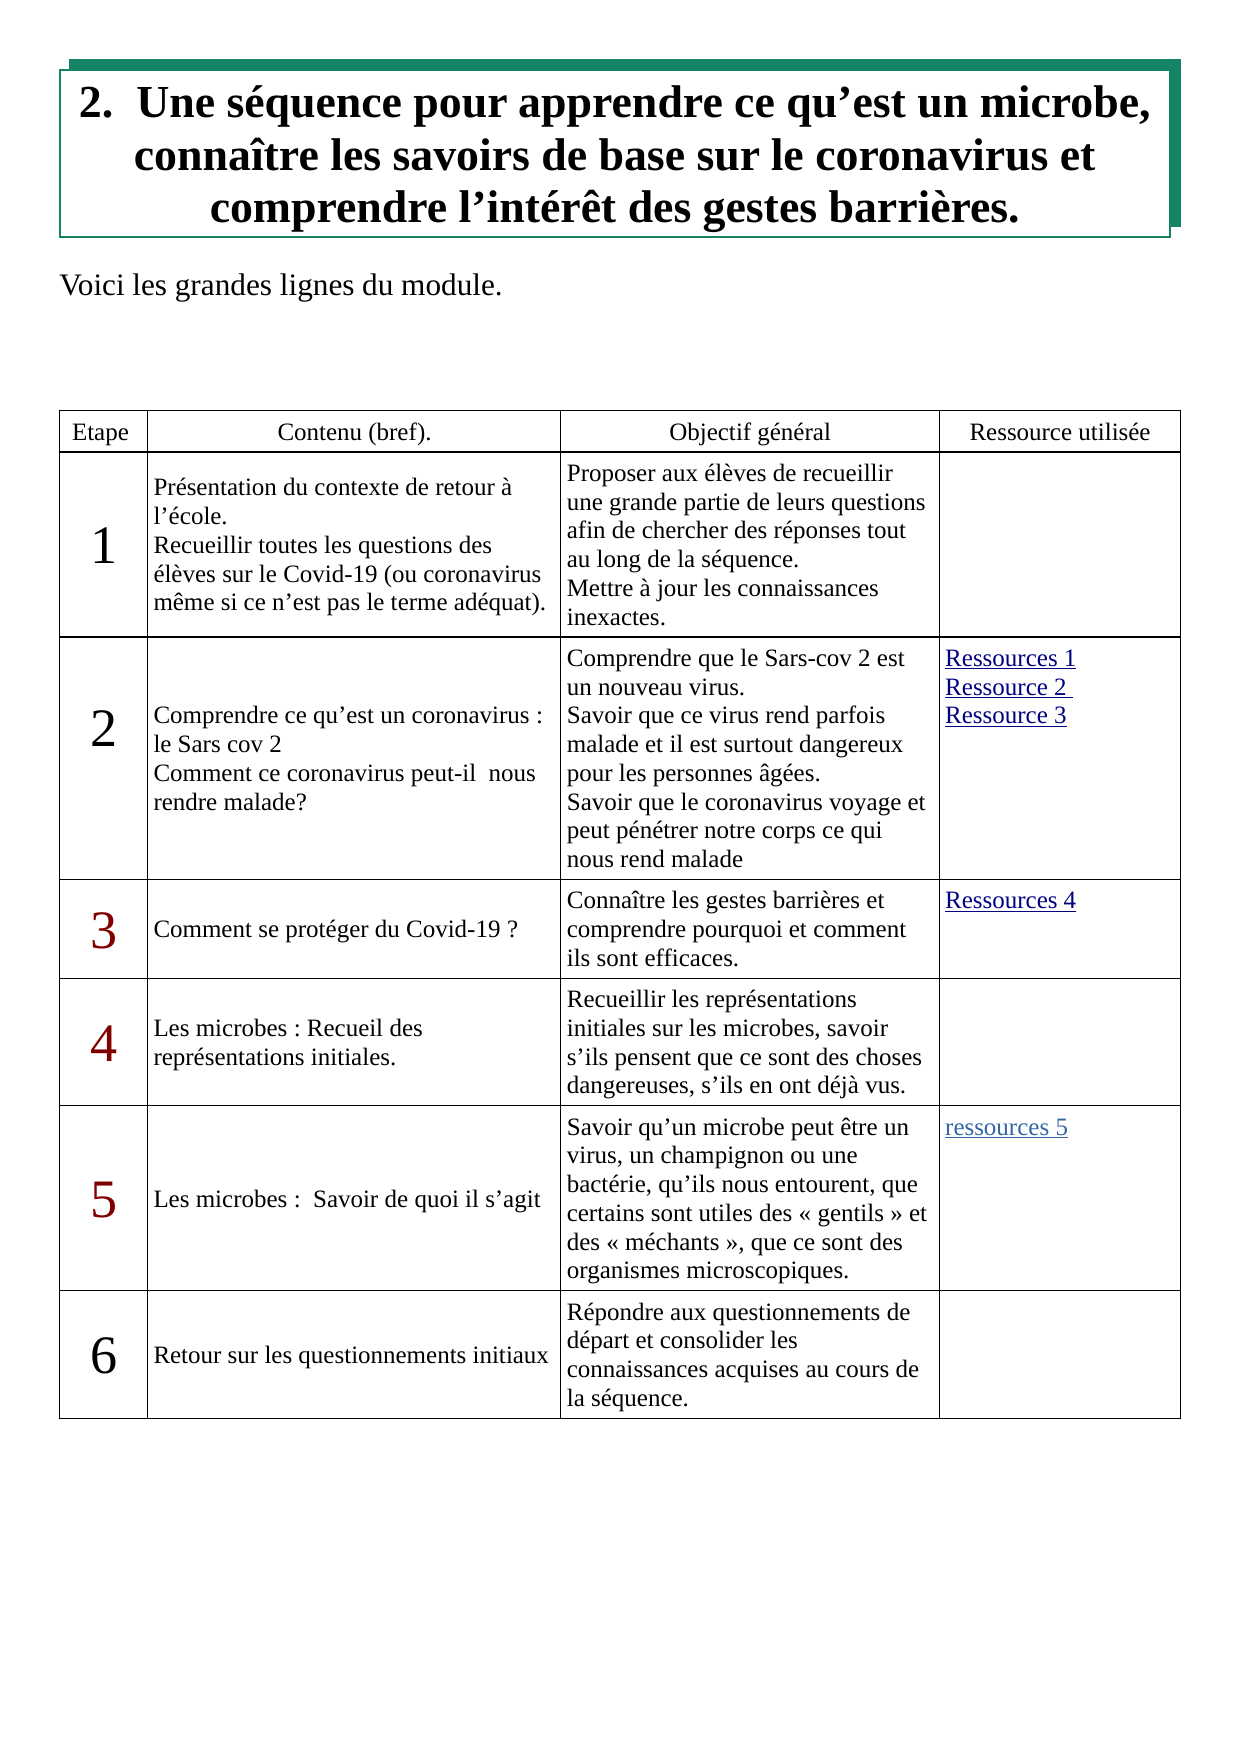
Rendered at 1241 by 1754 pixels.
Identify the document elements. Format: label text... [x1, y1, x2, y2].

table_header Contenu (bref). [148, 411, 560, 451]
table_cell Proposer aux élèves de recueillir une grande partie de leurs questions afin de chercher des réponses tout au long de la séquence. Mettre à jour les connaissances inexactes. [561, 453, 939, 636]
table_cell [940, 979, 1180, 1105]
table_cell 2 [60, 638, 147, 879]
table_cell Connaître les gestes barrières et comprendre pourquoi et comment ils sont efficaces. [561, 880, 939, 978]
table_cell Présentation du contexte de retour à l’école. Recueillir toutes les questions des élèves sur le Covid-19 (ou coronavirus même si ce n’est pas le terme adéquat). [148, 453, 560, 636]
table_cell Ressources 4 [940, 880, 1180, 978]
table_header Etape [60, 411, 147, 451]
table_cell Recueillir les représentations initiales sur les microbes, savoir s’ils pensent que ce sont des choses dangereuses, s’ils en ont déjà vus. [561, 979, 939, 1105]
text Voici les grandes lignes du module. [59, 266, 1181, 302]
table_cell Savoir qu’un microbe peut être un virus, un champignon ou une bactérie, qu’ils nous entourent, que certains sont utiles des « gentils » et des « méchants », que ce sont des organismes microscopiques. [561, 1106, 939, 1290]
table_cell Ressources 1 Ressource 2 Ressource 3 [940, 638, 1180, 879]
table_header Objectif général [561, 411, 939, 451]
table_cell 4 [60, 979, 147, 1105]
table_cell Comment se protéger du Covid-19 ? [148, 880, 560, 978]
table_cell Comprendre que le Sars-cov 2 est un nouveau virus. Savoir que ce virus rend parfois malade et il est surtout dangereux pour les personnes âgées. Savoir que le coronavirus voyage et peut pénétrer notre corps ce qui nous rend malade [561, 638, 939, 879]
table_cell 5 [60, 1106, 147, 1290]
table_cell Retour sur les questionnements initiaux [148, 1291, 560, 1418]
table_cell 3 [60, 880, 147, 978]
table_cell [940, 1291, 1180, 1418]
table_cell Les microbes : Recueil des représentations initiales. [148, 979, 560, 1105]
table_cell Les microbes : Savoir de quoi il s’agit [148, 1106, 560, 1290]
table_cell Répondre aux questionnements de départ et consolider les connaissances acquises au cours de la séquence. [561, 1291, 939, 1418]
table_cell 6 [60, 1291, 147, 1418]
table_header Ressource utilisée [940, 411, 1180, 451]
table_cell ressources 5 [940, 1106, 1180, 1290]
table_cell Comprendre ce qu’est un coronavirus : le Sars cov 2 Comment ce coronavirus peut-il nous rendre malade? [148, 638, 560, 879]
table_cell [940, 453, 1180, 636]
table_cell 1 [60, 453, 147, 636]
text 2. Une séquence pour apprendre ce qu’est un microbe, connaître les savoirs de base sur le coronavirus et comprendre l’intérêt des gestes barrières. [61, 71, 1169, 236]
